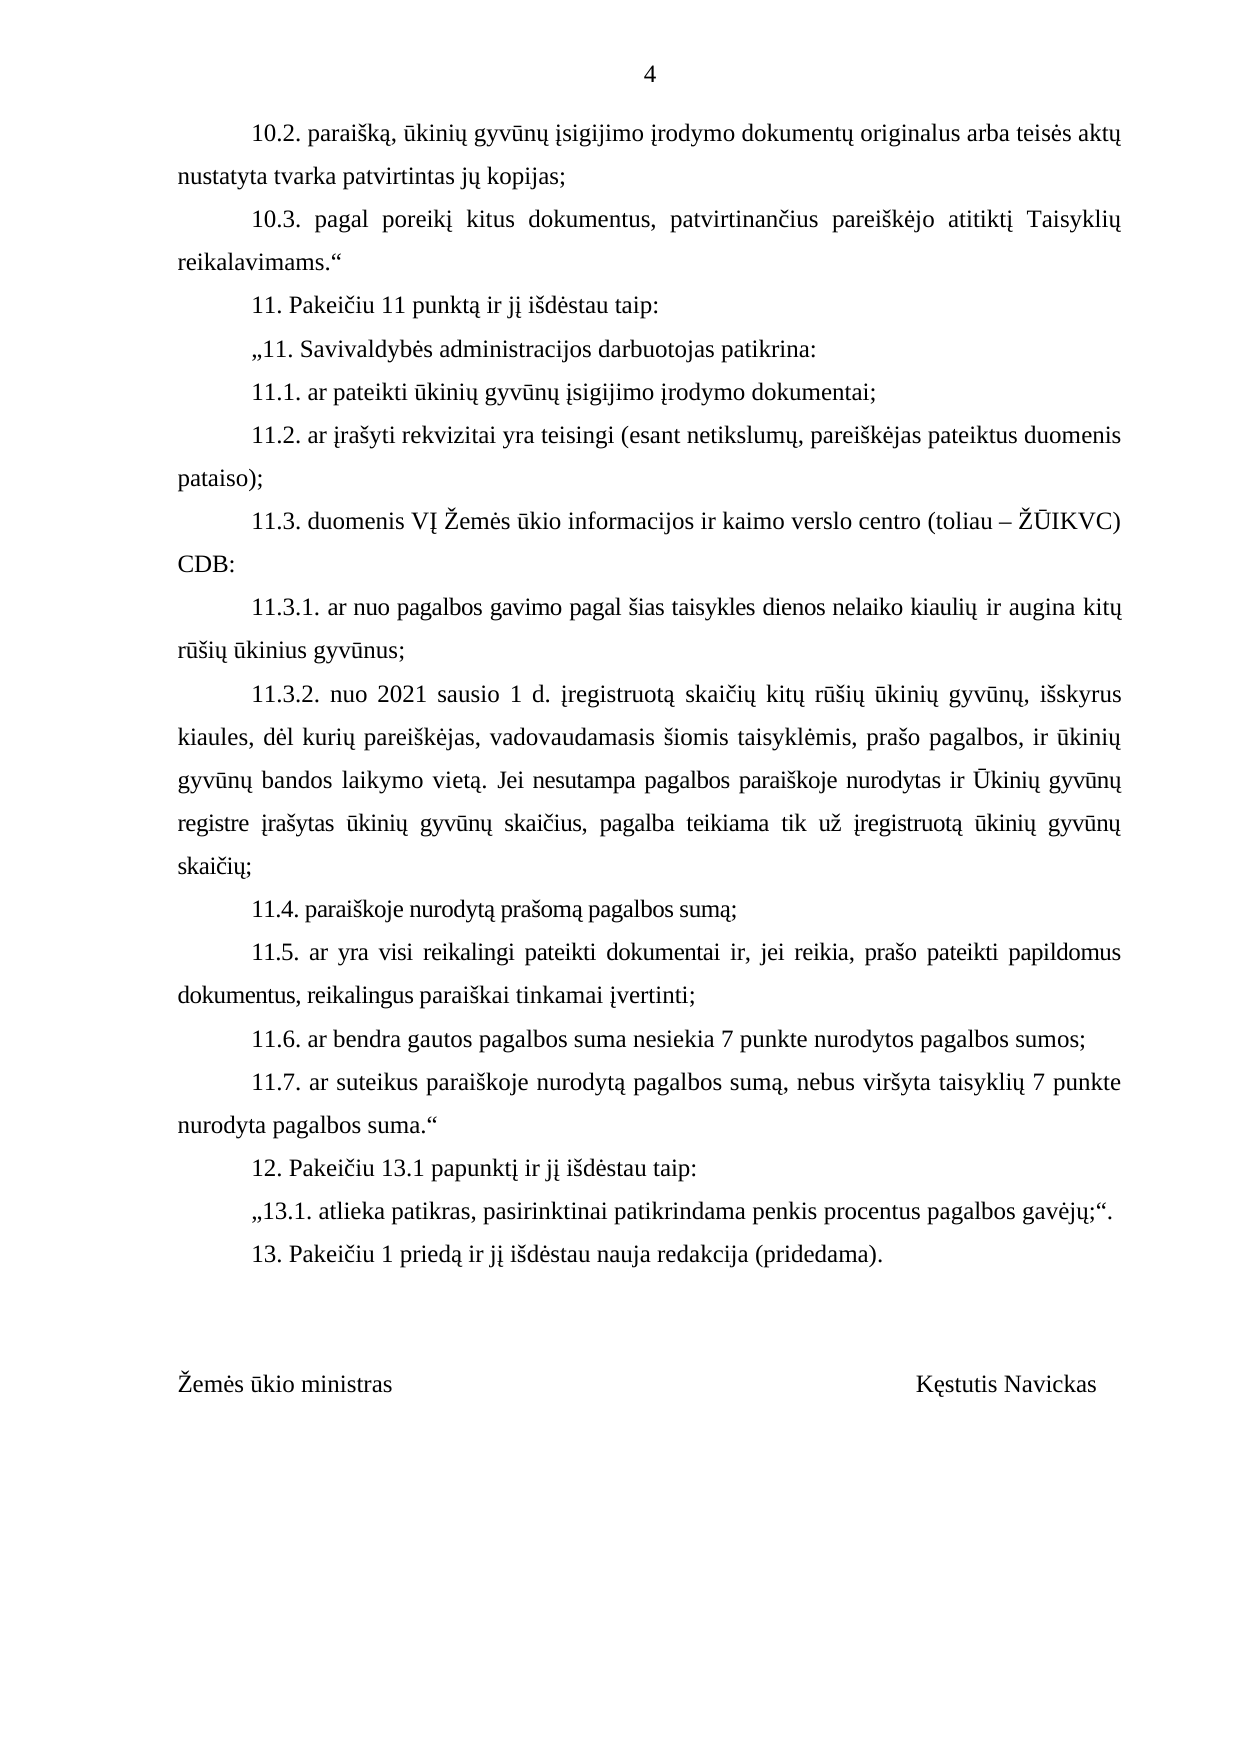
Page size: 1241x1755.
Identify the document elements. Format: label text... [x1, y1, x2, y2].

text 13. Pakeičiu 1 priedą ir jį išdėstau nauja redakcija (pridedama). [251, 1239, 1122, 1268]
text 11.3. duomenis VĮ Žemės ūkio informacijos ir kaimo verslo centro (toliau – ŽŪIKVC) CDB: [177, 506, 1122, 578]
text „13.1. atlieka patikras, pasirinktinai patikrindama penkis procentus pagalbos gavėjų;“. [177, 1196, 1122, 1225]
text 11.3.2. nuo 2021 sausio 1 d. įregistruotą skaičių kitų rūšių ūkinių gyvūnų, išskyrus kiaules, dėl kurių pareiškėjas, vadovaudamasis šiomis taisyklėmis, prašo pagalbos, ir ūkinių gyvūnų bandos laikymo vietą. Jei nesutampa pagalbos paraiškoje nurodytas ir Ūkinių gyvūnų registre įrašytas ūkinių gyvūnų skaičius, pagalba teikiama tik už įregistruotą ūkinių gyvūnų skaičių; [177, 679, 1122, 880]
text 12. Pakeičiu 13.1 papunktį ir jį išdėstau taip: [251, 1153, 1122, 1182]
text 11.5. ar yra visi reikalingi pateikti dokumentai ir, jei reikia, prašo pateikti papildomus dokumentus, reikalingus paraiškai tinkamai įvertinti; [177, 937, 1122, 1009]
text 11.7. ar suteikus paraiškoje nurodytą pagalbos sumą, nebus viršyta taisyklių 7 punkte nurodyta pagalbos suma.“ [177, 1067, 1122, 1139]
text „11. Savivaldybės administracijos darbuotojas patikrina: [177, 334, 1122, 362]
text 11.1. ar pateikti ūkinių gyvūnų įsigijimo įrodymo dokumentai; [177, 377, 1122, 406]
text 11.2. ar įrašyti rekvizitai yra teisingi (esant netikslumų, pareiškėjas pateiktus duomenis pataiso); [177, 420, 1122, 492]
text 10.2. paraišką, ūkinių gyvūnų įsigijimo įrodymo dokumentų originalus arba teisės aktų nustatyta tvarka patvirtintas jų kopijas; [177, 118, 1122, 190]
text 11.4. paraiškoje nurodytą prašomą pagalbos sumą; [177, 894, 1122, 923]
text Žemės ūkio ministras Kęstutis Navickas [177, 1369, 1122, 1397]
text 11. Pakeičiu 11 punktą ir jį išdėstau taip: [177, 291, 1122, 319]
text 11.6. ar bendra gautos pagalbos suma nesiekia 7 punkte nurodytos pagalbos sumos; [177, 1024, 1122, 1052]
text 10.3. pagal poreikį kitus dokumentus, patvirtinančius pareiškėjo atitiktį Taisyklių reikalavimams.“ [177, 204, 1122, 276]
text 11.3.1. ar nuo pagalbos gavimo pagal šias taisykles dienos nelaiko kiaulių ir augina kitų rūšių ūkinius gyvūnus; [177, 592, 1122, 664]
